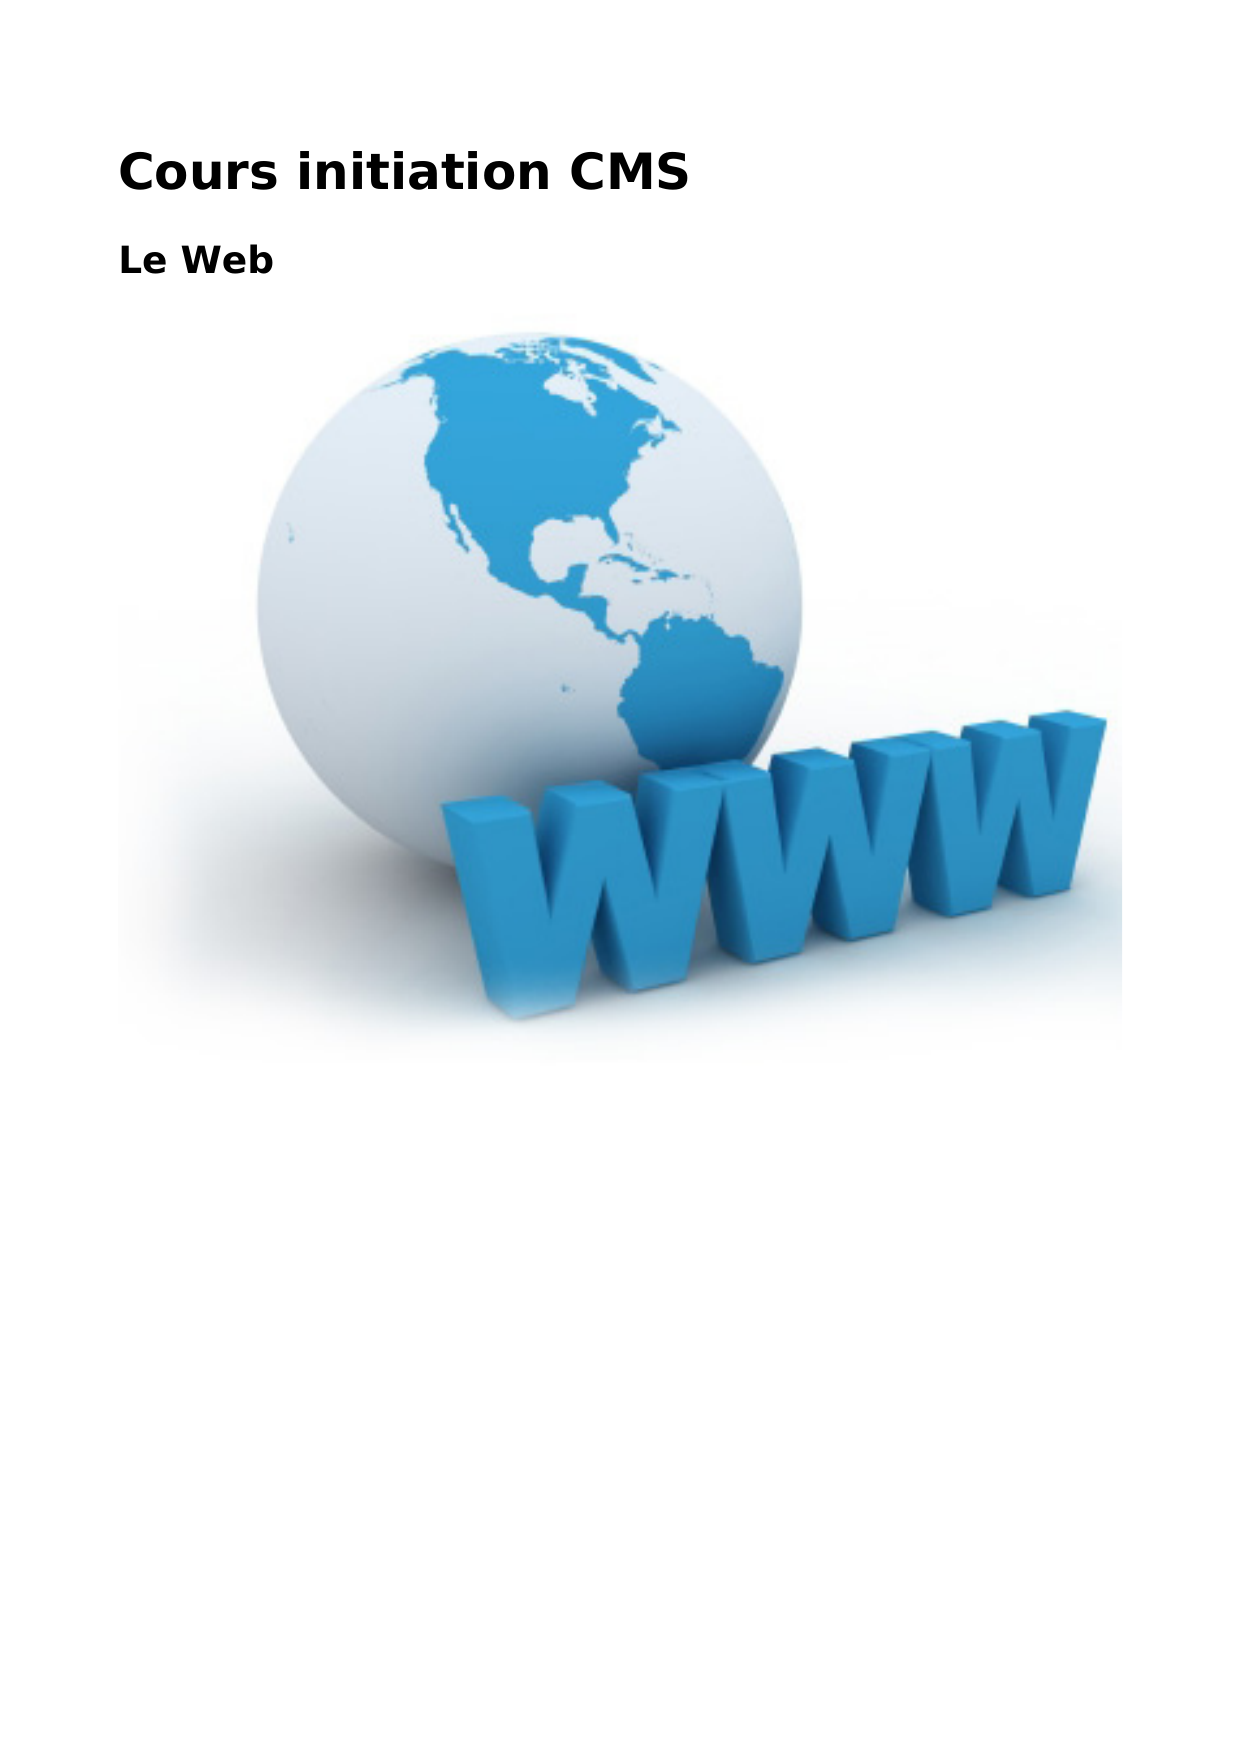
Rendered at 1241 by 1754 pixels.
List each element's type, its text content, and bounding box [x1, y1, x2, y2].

subtitle Cours initiation CMS [118, 143, 1122, 201]
picture [118, 295, 1123, 1099]
subtitle Le Web [118, 239, 1122, 282]
